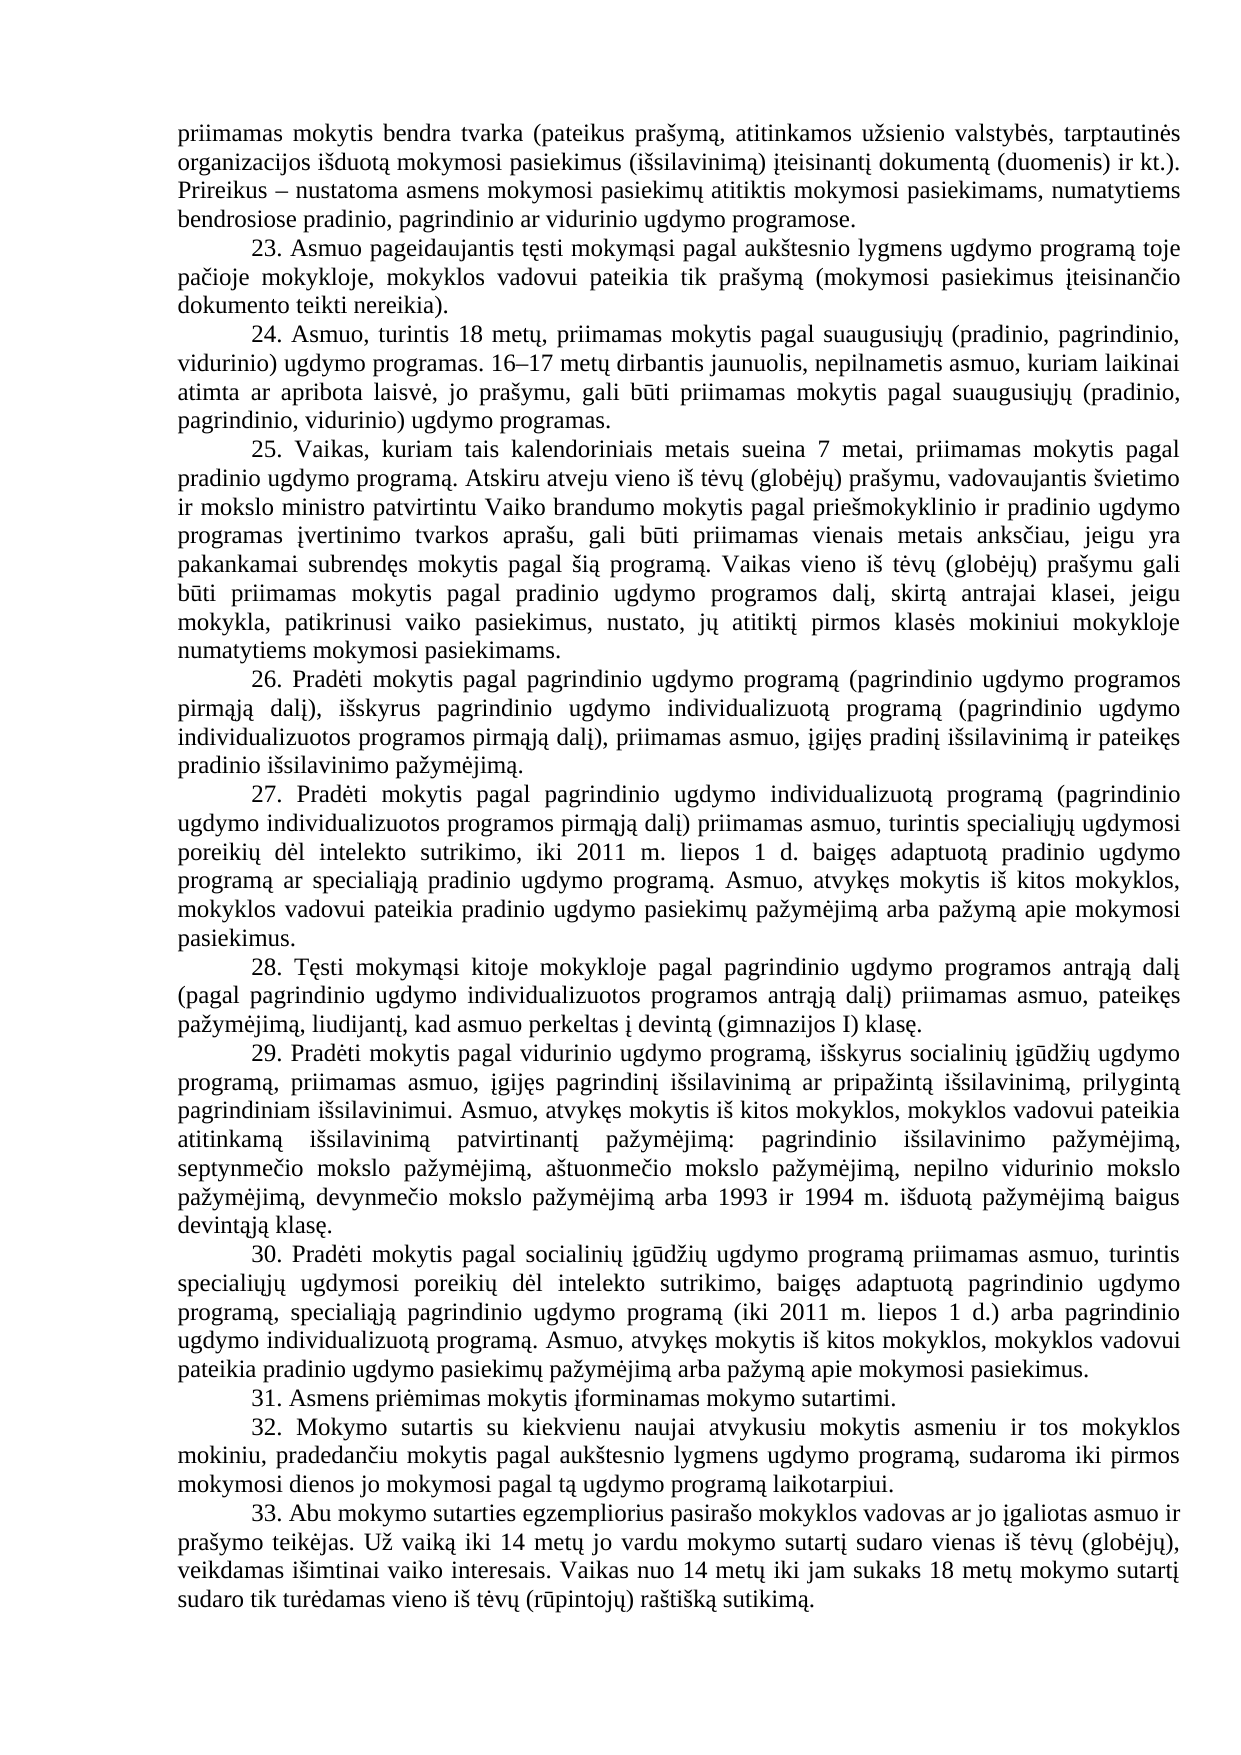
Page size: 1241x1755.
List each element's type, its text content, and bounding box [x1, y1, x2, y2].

text 30. Pradėti mokytis pagal socialinių įgūdžių ugdymo programą priimamas asmuo, turintis specialiųjų ugdymosi poreikių dėl intelekto sutrikimo, baigęs adaptuotą pagrindinio ugdymo programą, specialiąją pagrindinio ugdymo programą (iki 2011 m. liepos 1 d.) arba pagrindinio ugdymo individualizuotą programą. Asmuo, atvykęs mokytis iš kitos mokyklos, mokyklos vadovui pateikia pradinio ugdymo pasiekimų pažymėjimą arba pažymą apie mokymosi pasiekimus. [177, 1239, 1181, 1383]
text 31. Asmens priėmimas mokytis įforminamas mokymo sutartimi. [177, 1383, 1181, 1412]
text 29. Pradėti mokytis pagal vidurinio ugdymo programą, išskyrus socialinių įgūdžių ugdymo programą, priimamas asmuo, įgijęs pagrindinį išsilavinimą ar pripažintą išsilavinimą, prilygintą pagrindiniam išsilavinimui. Asmuo, atvykęs mokytis iš kitos mokyklos, mokyklos vadovui pateikia atitinkamą išsilavinimą patvirtinantį pažymėjimą: pagrindinio išsilavinimo pažymėjimą, septynmečio mokslo pažymėjimą, aštuonmečio mokslo pažymėjimą, nepilno vidurinio mokslo pažymėjimą, devynmečio mokslo pažymėjimą arba 1993 ir 1994 m. išduotą pažymėjimą baigus devintąją klasę. [177, 1038, 1181, 1239]
text 27. Pradėti mokytis pagal pagrindinio ugdymo individualizuotą programą (pagrindinio ugdymo individualizuotos programos pirmąją dalį) priimamas asmuo, turintis specialiųjų ugdymosi poreikių dėl intelekto sutrikimo, iki 2011 m. liepos 1 d. baigęs adaptuotą pradinio ugdymo programą ar specialiąją pradinio ugdymo programą. Asmuo, atvykęs mokytis iš kitos mokyklos, mokyklos vadovui pateikia pradinio ugdymo pasiekimų pažymėjimą arba pažymą apie mokymosi pasiekimus. [177, 779, 1181, 952]
text priimamas mokytis bendra tvarka (pateikus prašymą, atitinkamos užsienio valstybės, tarptautinės organizacijos išduotą mokymosi pasiekimus (išsilavinimą) įteisinantį dokumentą (duomenis) ir kt.). Prireikus – nustatoma asmens mokymosi pasiekimų atitiktis mokymosi pasiekimams, numatytiems bendrosiose pradinio, pagrindinio ar vidurinio ugdymo programose. [177, 118, 1181, 233]
text 33. Abu mokymo sutarties egzempliorius pasirašo mokyklos vadovas ar jo įgaliotas asmuo ir prašymo teikėjas. Už vaiką iki 14 metų jo vardu mokymo sutartį sudaro vienas iš tėvų (globėjų), veikdamas išimtinai vaiko interesais. Vaikas nuo 14 metų iki jam sukaks 18 metų mokymo sutartį sudaro tik turėdamas vieno iš tėvų (rūpintojų) raštišką sutikimą. [177, 1498, 1181, 1613]
text 24. Asmuo, turintis 18 metų, priimamas mokytis pagal suaugusiųjų (pradinio, pagrindinio, vidurinio) ugdymo programas. 16–17 metų dirbantis jaunuolis, nepilnametis asmuo, kuriam laikinai atimta ar apribota laisvė, jo prašymu, gali būti priimamas mokytis pagal suaugusiųjų (pradinio, pagrindinio, vidurinio) ugdymo programas. [177, 319, 1181, 434]
text 32. Mokymo sutartis su kiekvienu naujai atvykusiu mokytis asmeniu ir tos mokyklos mokiniu, pradedančiu mokytis pagal aukštesnio lygmens ugdymo programą, sudaroma iki pirmos mokymosi dienos jo mokymosi pagal tą ugdymo programą laikotarpiui. [177, 1412, 1181, 1498]
text 25. Vaikas, kuriam tais kalendoriniais metais sueina 7 metai, priimamas mokytis pagal pradinio ugdymo programą. Atskiru atveju vieno iš tėvų (globėjų) prašymu, vadovaujantis švietimo ir mokslo ministro patvirtintu Vaiko brandumo mokytis pagal priešmokyklinio ir pradinio ugdymo programas įvertinimo tvarkos aprašu, gali būti priimamas vienais metais anksčiau, jeigu yra pakankamai subrendęs mokytis pagal šią programą. Vaikas vieno iš tėvų (globėjų) prašymu gali būti priimamas mokytis pagal pradinio ugdymo programos dalį, skirtą antrajai klasei, jeigu mokykla, patikrinusi vaiko pasiekimus, nustato, jų atitiktį pirmos klasės mokiniui mokykloje numatytiems mokymosi pasiekimams. [177, 434, 1181, 664]
text 23. Asmuo pageidaujantis tęsti mokymąsi pagal aukštesnio lygmens ugdymo programą toje pačioje mokykloje, mokyklos vadovui pateikia tik prašymą (mokymosi pasiekimus įteisinančio dokumento teikti nereikia). [177, 233, 1181, 319]
text 28. Tęsti mokymąsi kitoje mokykloje pagal pagrindinio ugdymo programos antrąją dalį (pagal pagrindinio ugdymo individualizuotos programos antrąją dalį) priimamas asmuo, pateikęs pažymėjimą, liudijantį, kad asmuo perkeltas į devintą (gimnazijos I) klasę. [177, 952, 1181, 1038]
text 26. Pradėti mokytis pagal pagrindinio ugdymo programą (pagrindinio ugdymo programos pirmąją dalį), išskyrus pagrindinio ugdymo individualizuotą programą (pagrindinio ugdymo individualizuotos programos pirmąją dalį), priimamas asmuo, įgijęs pradinį išsilavinimą ir pateikęs pradinio išsilavinimo pažymėjimą. [177, 664, 1181, 779]
